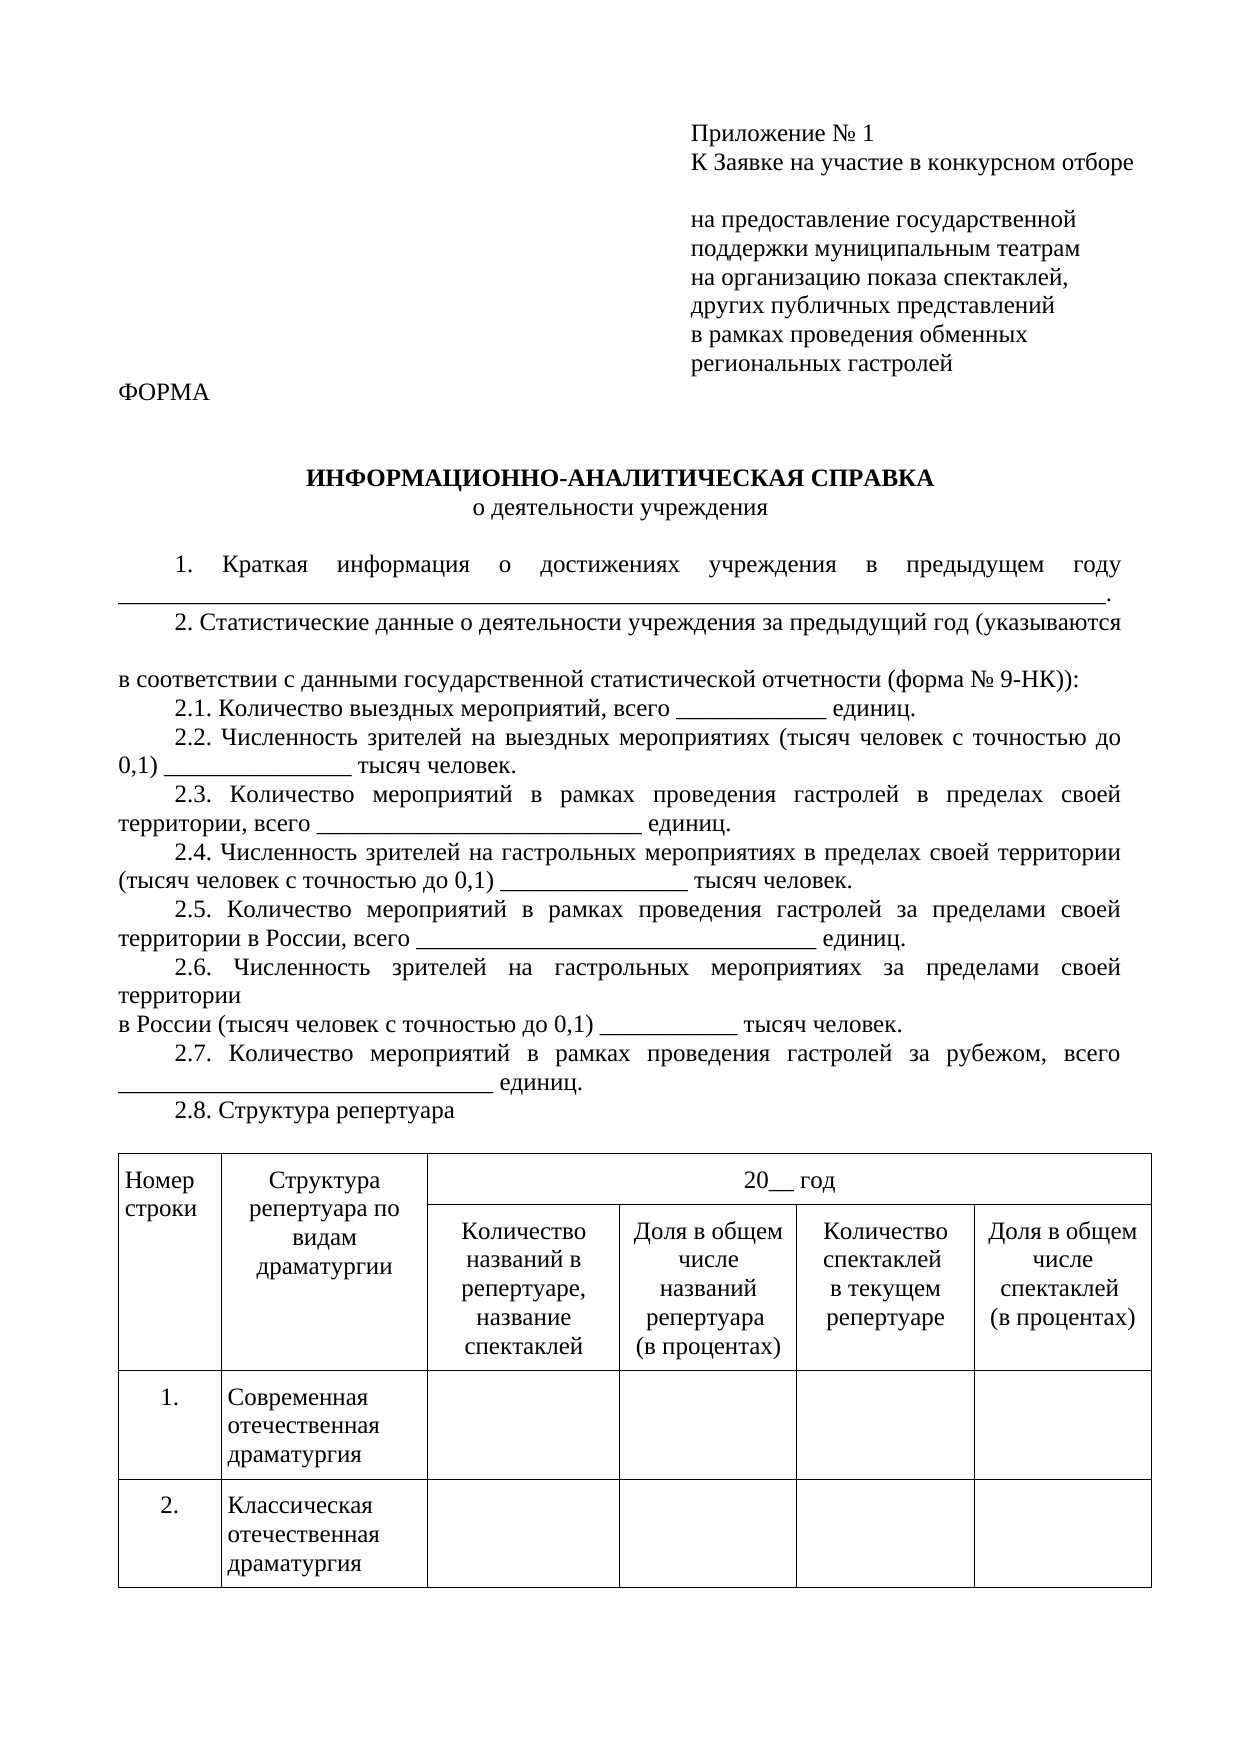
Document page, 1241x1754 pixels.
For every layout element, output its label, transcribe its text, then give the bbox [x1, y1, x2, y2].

table_cell Классическая отечественная драматургия [222, 1480, 427, 1587]
text о деятельности учреждения [118, 492, 1122, 521]
table_cell Количество названий в репертуаре, название спектаклей [428, 1205, 619, 1370]
table_cell 2. [119, 1480, 221, 1587]
text 2.1. Количество выездных мероприятий, всего ____________ единиц. [118, 693, 1122, 722]
text 2.3. Количество мероприятий в рамках проведения гастролей в пределах своей территории, всего __________________________ единиц. [118, 779, 1122, 837]
table_header [118, 118, 679, 377]
table_header Структура репертуара по видам драматургии [222, 1154, 427, 1370]
text ФОРМА [118, 377, 1122, 406]
table_cell Доля в общем числе названий репертуара (в процентах) [620, 1205, 796, 1370]
table_cell [975, 1480, 1151, 1587]
table_cell Современная отечественная драматургия [222, 1371, 427, 1479]
text 2.6. Численность зрителей на гастрольных мероприятиях за пределами своей территории в России (тысяч человек с точностью до 0,1) ___________ тысяч человек. [118, 952, 1122, 1038]
table_cell [797, 1480, 974, 1587]
table_cell Доля в общем числе спектаклей (в процентах) [975, 1205, 1151, 1370]
table_cell [797, 1371, 974, 1479]
table_header Приложение № 1 К Заявке на участие в конкурсном отборе на предоставление государственной поддержки муниципальным театрам на организацию показа спектаклей, других публичных представлений в рамках проведения обменных региональных гастролей [679, 118, 1150, 377]
table_cell [620, 1371, 796, 1479]
text 2. Статистические данные о деятельности учреждения за предыдущий год (указываются в соответствии с данными государственной статистической отчетности (форма № 9-НК)): [118, 607, 1122, 693]
table_cell [975, 1371, 1151, 1479]
table_cell [428, 1371, 619, 1479]
text 1. Краткая информация о достижениях учреждения в предыдущем году _______________________________________________________________________________. [118, 549, 1122, 607]
text 2.4. Численность зрителей на гастрольных мероприятиях в пределах своей территории (тысяч человек с точностью до 0,1) _______________ тысяч человек. [118, 837, 1122, 894]
text 2.7. Количество мероприятий в рамках проведения гастролей за рубежом, всего ______________________________ единиц. [118, 1038, 1122, 1096]
text 2.8. Структура репертуара [118, 1096, 1122, 1124]
table_cell [428, 1480, 619, 1587]
table_header Номер строки [119, 1154, 221, 1370]
table_cell Количество спектаклей в текущем репертуаре [797, 1205, 974, 1370]
text 2.2. Численность зрителей на выездных мероприятиях (тысяч человек с точностью до 0,1) _______________ тысяч человек. [118, 722, 1122, 779]
table_header 20__ год [428, 1154, 1151, 1204]
text ИНФОРМАЦИОННО-АНАЛИТИЧЕСКАЯ СПРАВКА [118, 463, 1122, 492]
text 2.5. Количество мероприятий в рамках проведения гастролей за пределами своей территории в России, всего ________________________________ единиц. [118, 894, 1122, 952]
table_cell 1. [119, 1371, 221, 1479]
table_cell [620, 1480, 796, 1587]
